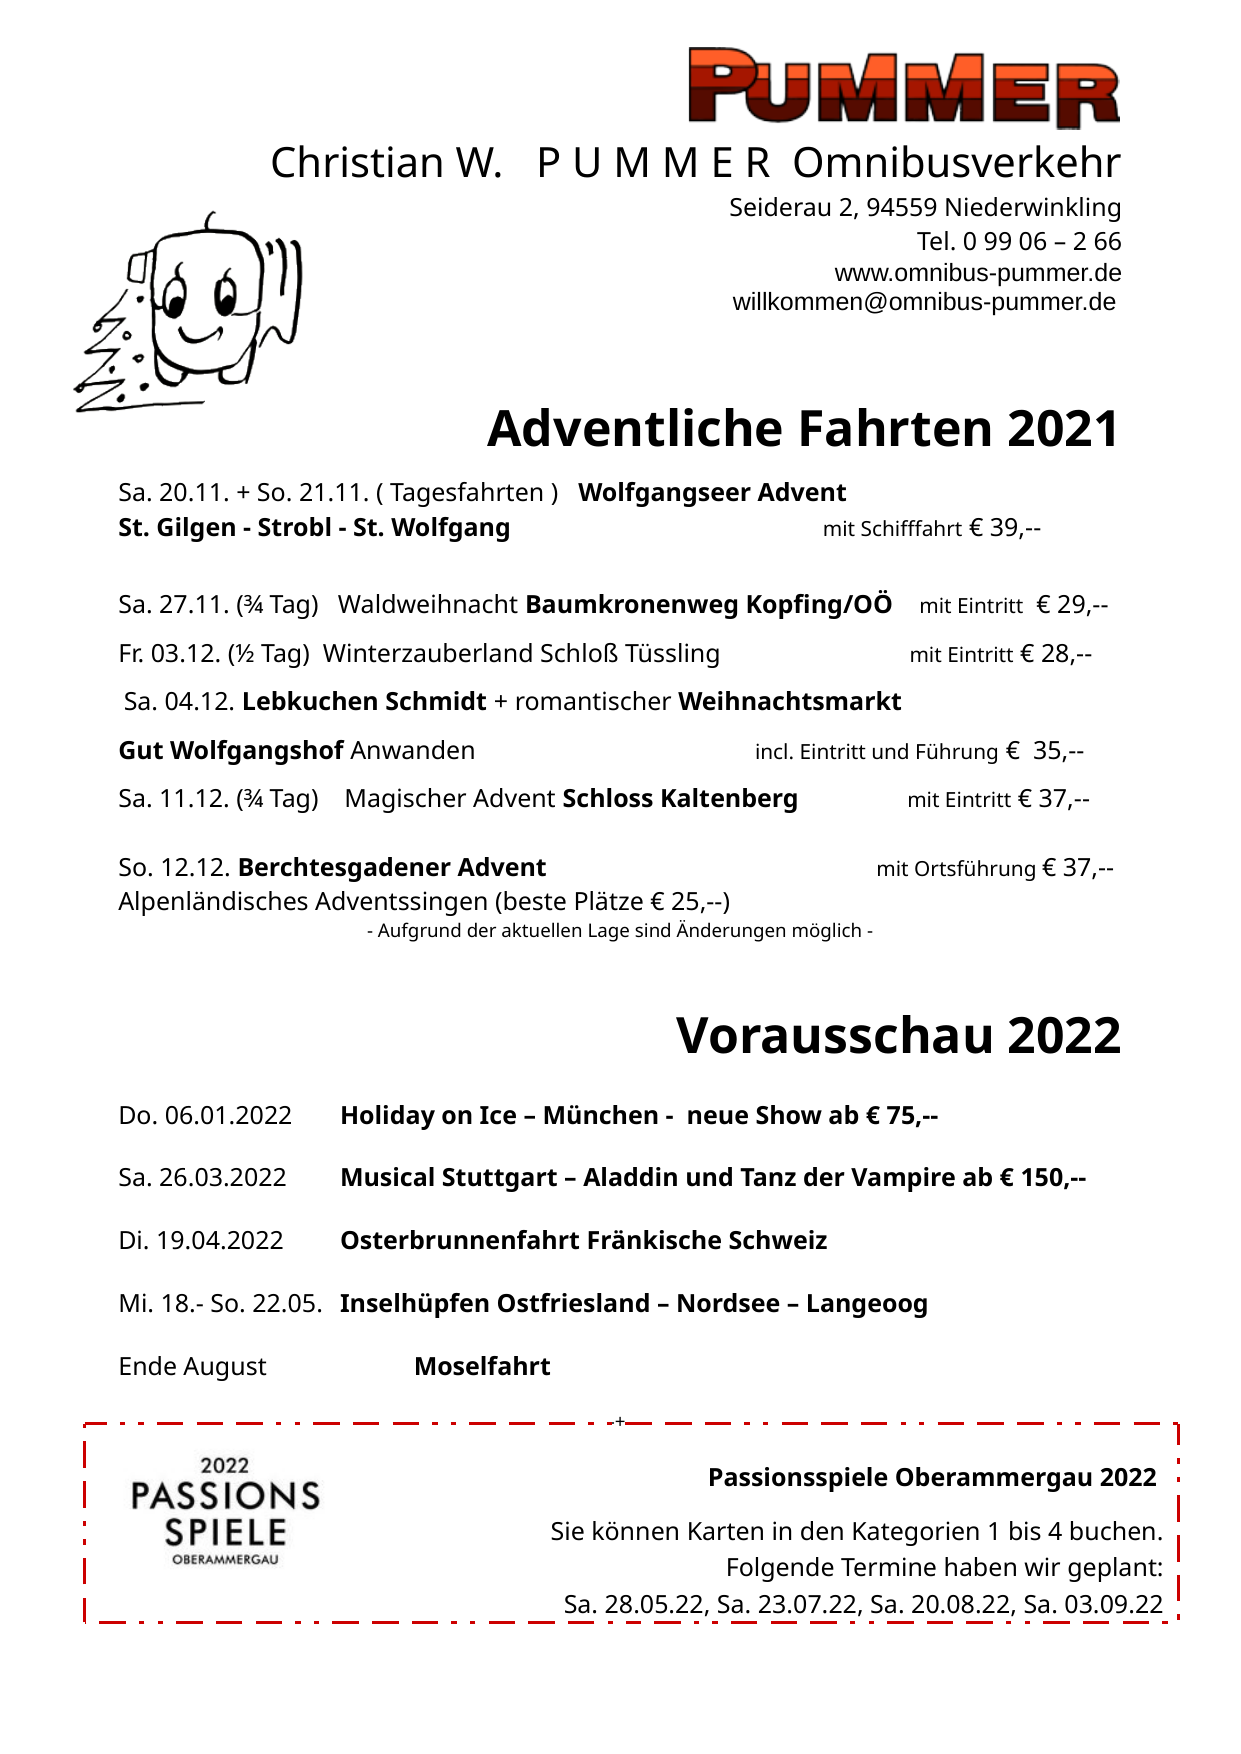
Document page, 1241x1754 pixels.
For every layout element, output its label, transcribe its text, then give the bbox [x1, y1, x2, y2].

text Adventliche Fahrten 2021 [118, 393, 1122, 462]
text Sa. 11.12. (¾ Tag) Magischer Advent Schloss Kaltenberg mit Eintritt € 37,-- [118, 781, 1122, 815]
text Sa. 26.03.2022 Musical Stuttgart – Aladdin und Tanz der Vampire ab € 150,-- [118, 1160, 1122, 1194]
text So. 12.12. Berchtesgadener Advent mit Ortsführung € 37,-- [118, 849, 1122, 883]
text Fr. 03.12. (½ Tag) Winterzauberland Schloß Tüssling mit Eintritt € 28,-- [118, 635, 1122, 669]
text Alpenländisches Adventssingen (beste Plätze € 25,--) [118, 883, 1122, 917]
text Ende August Moselfahrt [118, 1348, 1122, 1383]
text - Aufgrund der aktuellen Lage sind Änderungen möglich - [118, 917, 1122, 943]
text St. Gilgen - Strobl - St. Wolfgang mit Schifffahrt € 39,-- [118, 509, 1122, 543]
text www.omnibus-pummer.de [305, 258, 1122, 286]
picture [688, 47, 1120, 130]
text Seiderau 2, 94559 Niederwinkling [118, 189, 1122, 224]
text Mi. 18.- So. 22.05. Inselhüpfen Ostfriesland – Nordsee – Langeoog [118, 1286, 1122, 1320]
text Vorausschau 2022 [118, 1000, 1122, 1068]
text Tel. 0 99 06 – 2 66 [305, 224, 1122, 258]
picture [114, 1399, 337, 1622]
text Di. 19.04.2022 Osterbrunnenfahrt Fränkische Schweiz [118, 1223, 1122, 1257]
text Gut Wolfgangshof Anwanden incl. Eintritt und Führung € 35,-- [118, 732, 1122, 767]
text willkommen@omnibus-pummer.de [305, 286, 1122, 317]
text Sa. 20.11. + So. 21.11. ( Tagesfahrten ) Wolfgangseer Advent [118, 475, 1122, 509]
text Christian W. P U M M E R Omnibusverkehr [118, 133, 1122, 189]
text -+- [337, 1408, 1122, 1434]
text Sa. 27.11. (¾ Tag) Waldweihnacht Baumkronenweg Kopfing/OÖ mit Eintritt € 29,-- [118, 587, 1122, 621]
text Do. 06.01.2022 Holiday on Ice – München - neue Show ab € 75,-- [118, 1097, 1122, 1131]
picture [71, 207, 305, 416]
text Sa. 04.12. Lebkuchen Schmidt + romantischer Weihnachtsmarkt [118, 684, 1122, 718]
